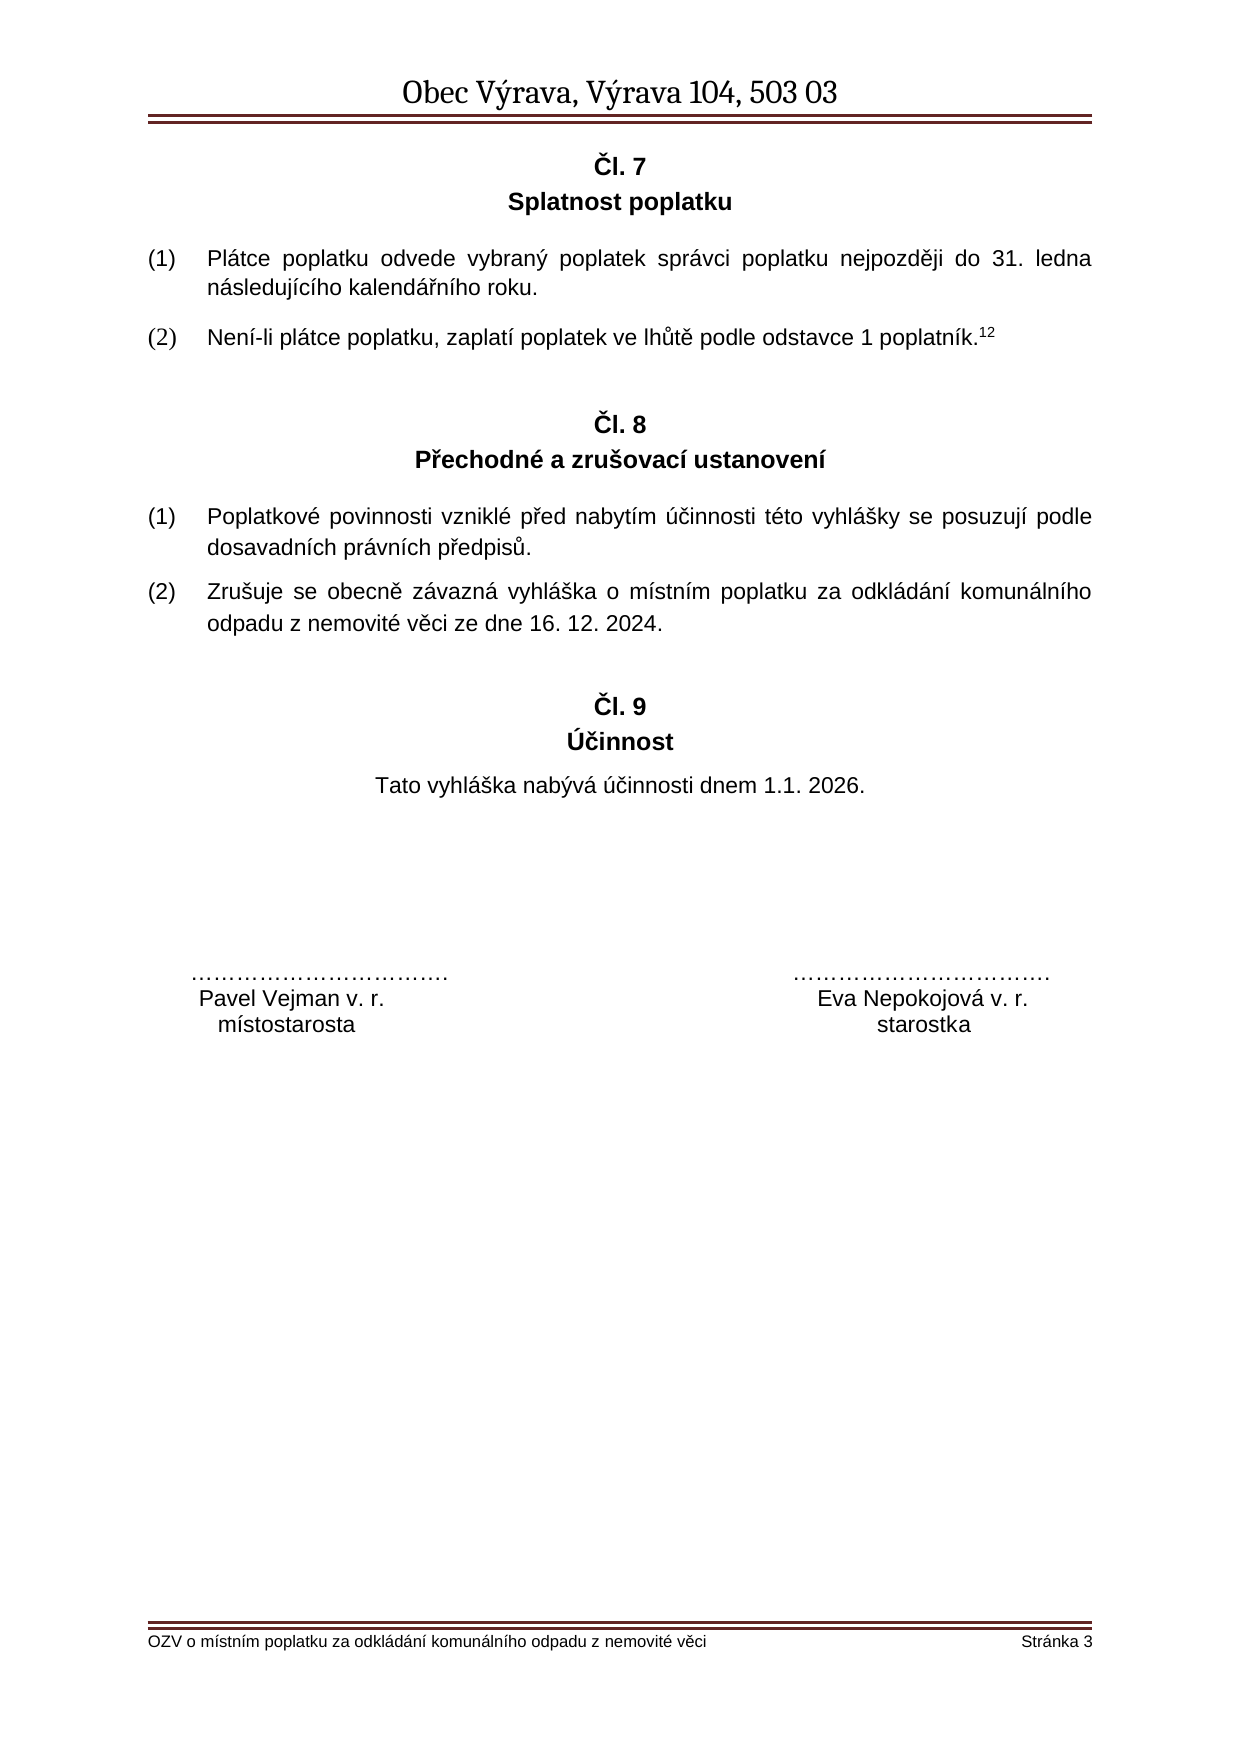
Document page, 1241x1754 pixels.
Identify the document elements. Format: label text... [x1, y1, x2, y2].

text Tato vyhláška nabývá účinnosti dnem 1.1. 2026. [148, 772, 1092, 798]
text Přechodné a zrušovací ustanovení [148, 445, 1092, 473]
list Plátce poplatku odvede vybraný poplatek správci poplatku nejpozději do 31. ledna následujícího kalendářního roku. [148, 245, 1092, 301]
text místostarosta starostka [148, 1011, 1092, 1038]
list Zrušuje se obecně závazná vyhláška o místním poplatku za odkládání komunálního odpadu z nemovité věci ze dne 16. 12. 2024. [148, 578, 1092, 636]
list Není-li plátce poplatku, zaplatí poplatek ve lhůtě podle odstavce 1 poplatník.12 [148, 322, 1092, 351]
text Splatnost poplatku [148, 187, 1092, 216]
text Čl. 8 [148, 410, 1092, 438]
text Čl. 9 [148, 691, 1092, 720]
text Účinnost [148, 726, 1092, 755]
text Čl. 7 [148, 152, 1092, 181]
list Poplatkové povinnosti vzniklé před nabytím účinnosti této vyhlášky se posuzují podle dosavadních právních předpisů. [148, 503, 1092, 561]
text ……………………………. ……………………………. [148, 959, 1092, 985]
text Pavel Vejman v. r. Eva Nepokojová v. r. [148, 985, 1092, 1011]
